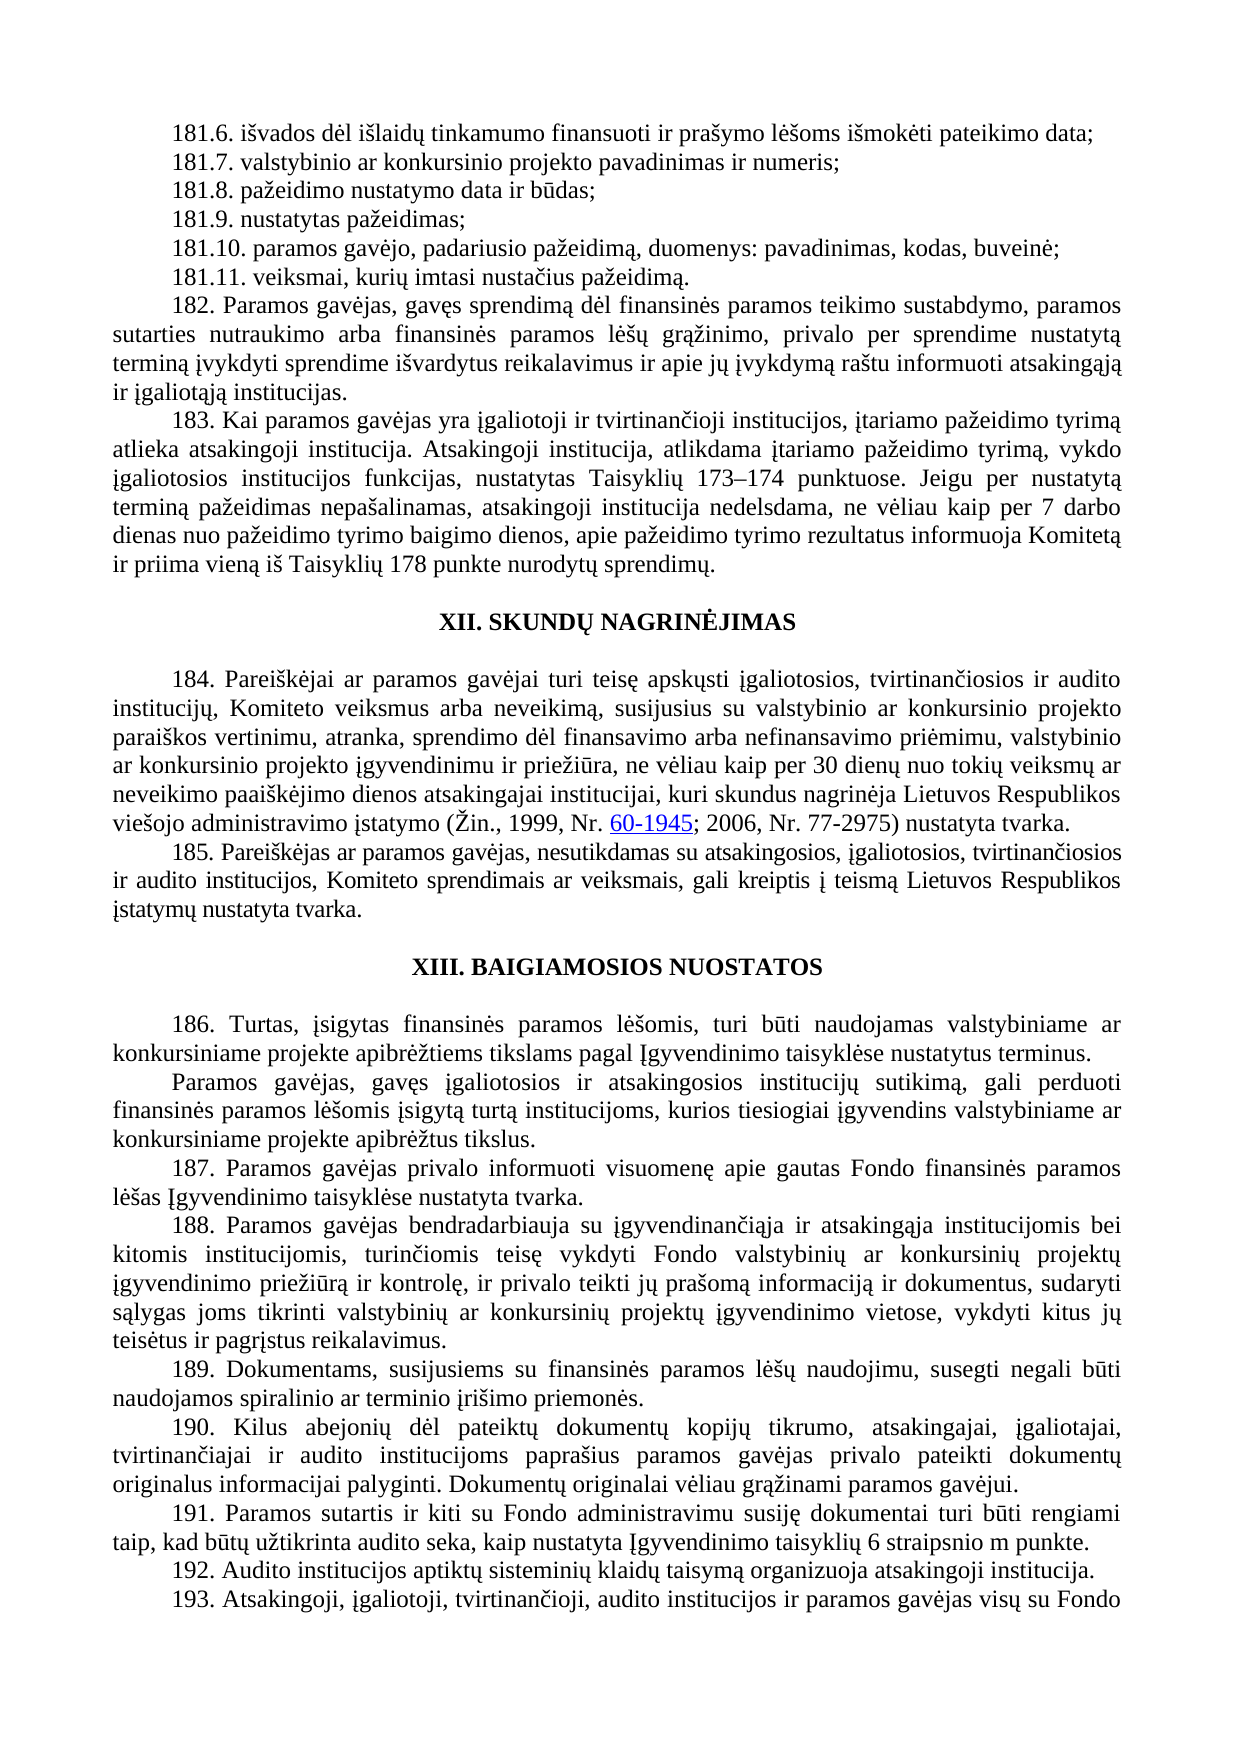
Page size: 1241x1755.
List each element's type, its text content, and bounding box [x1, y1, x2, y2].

text 181.7. valstybinio ar konkursinio projekto pavadinimas ir numeris; [112, 147, 1122, 176]
text 183. Kai paramos gavėjas yra įgaliotoji ir tvirtinančioji institucijos, įtariamo pažeidimo tyrimą atlieka atsakingoji institucija. Atsakingoji institucija, atlikdama įtariamo pažeidimo tyrimą, vykdo įgaliotosios institucijos funkcijas, nustatytas Taisyklių 173–174 punktuose. Jeigu per nustatytą terminą pažeidimas nepašalinamas, atsakingoji institucija nedelsdama, ne vėliau kaip per 7 darbo dienas nuo pažeidimo tyrimo baigimo dienos, apie pažeidimo tyrimo rezultatus informuoja Komitetą ir priima vieną iš Taisyklių 178 punkte nurodytų sprendimų. [112, 406, 1122, 578]
text 181.6. išvados dėl išlaidų tinkamumo finansuoti ir prašymo lėšoms išmokėti pateikimo data; [112, 118, 1122, 147]
text 187. Paramos gavėjas privalo informuoti visuomenę apie gautas Fondo finansinės paramos lėšas Įgyvendinimo taisyklėse nustatyta tvarka. [112, 1153, 1122, 1211]
text 181.10. paramos gavėjo, padariusio pažeidimą, duomenys: pavadinimas, kodas, buveinė; [112, 233, 1122, 262]
text 181.8. pažeidimo nustatymo data ir būdas; [112, 176, 1122, 204]
text 188. Paramos gavėjas bendradarbiauja su įgyvendinančiąja ir atsakingąja institucijomis bei kitomis institucijomis, turinčiomis teisę vykdyti Fondo valstybinių ar konkursinių projektų įgyvendinimo priežiūrą ir kontrolę, ir privalo teikti jų prašomą informaciją ir dokumentus, sudaryti sąlygas joms tikrinti valstybinių ar konkursinių projektų įgyvendinimo vietose, vykdyti kitus jų teisėtus ir pagrįstus reikalavimus. [112, 1211, 1122, 1354]
text 190. Kilus abejonių dėl pateiktų dokumentų kopijų tikrumo, atsakingajai, įgaliotajai, tvirtinančiajai ir audito institucijoms paprašius paramos gavėjas privalo pateikti dokumentų originalus informacijai palyginti. Dokumentų originalai vėliau grąžinami paramos gavėjui. [112, 1412, 1122, 1498]
text 185. Pareiškėjas ar paramos gavėjas, nesutikdamas su atsakingosios, įgaliotosios, tvirtinančiosios ir audito institucijos, Komiteto sprendimais ar veiksmais, gali kreiptis į teismą Lietuvos Respublikos įstatymų nustatyta tvarka. [112, 837, 1122, 923]
text 191. Paramos sutartis ir kiti su Fondo administravimu susiję dokumentai turi būti rengiami taip, kad būtų užtikrinta audito seka, kaip nustatyta Įgyvendinimo taisyklių 6 straipsnio m punkte. [112, 1498, 1122, 1556]
text 193. Atsakingoji, įgaliotoji, tvirtinančioji, audito institucijos ir paramos gavėjas visų su Fondo [112, 1584, 1122, 1613]
text 181.11. veiksmai, kurių imtasi nustačius pažeidimą. [112, 262, 1122, 291]
text 189. Dokumentams, susijusiems su finansinės paramos lėšų naudojimu, susegti negali būti naudojamos spiralinio ar terminio įrišimo priemonės. [112, 1354, 1122, 1412]
text 181.9. nustatytas pažeidimas; [112, 204, 1122, 233]
text XII. SKUNDŲ NAGRINĖJIMAS [112, 607, 1122, 636]
text Paramos gavėjas, gavęs įgaliotosios ir atsakingosios institucijų sutikimą, gali perduoti finansinės paramos lėšomis įsigytą turtą institucijoms, kurios tiesiogiai įgyvendins valstybiniame ar konkursiniame projekte apibrėžtus tikslus. [112, 1067, 1122, 1153]
text 182. Paramos gavėjas, gavęs sprendimą dėl finansinės paramos teikimo sustabdymo, paramos sutarties nutraukimo arba finansinės paramos lėšų grąžinimo, privalo per sprendime nustatytą terminą įvykdyti sprendime išvardytus reikalavimus ir apie jų įvykdymą raštu informuoti atsakingąją ir įgaliotąją institucijas. [112, 291, 1122, 406]
text XIII. BAIGIAMOSIOS NUOSTATOS [112, 952, 1122, 981]
text 186. Turtas, įsigytas finansinės paramos lėšomis, turi būti naudojamas valstybiniame ar konkursiniame projekte apibrėžtiems tikslams pagal Įgyvendinimo taisyklėse nustatytus terminus. [112, 1009, 1122, 1067]
text 192. Audito institucijos aptiktų sisteminių klaidų taisymą organizuoja atsakingoji institucija. [112, 1556, 1122, 1584]
text 184. Pareiškėjai ar paramos gavėjai turi teisę apskųsti įgaliotosios, tvirtinančiosios ir audito institucijų, Komiteto veiksmus arba neveikimą, susijusius su valstybinio ar konkursinio projekto paraiškos vertinimu, atranka, sprendimo dėl finansavimo arba nefinansavimo priėmimu, valstybinio ar konkursinio projekto įgyvendinimu ir priežiūra, ne vėliau kaip per 30 dienų nuo tokių veiksmų ar neveikimo paaiškėjimo dienos atsakingajai institucijai, kuri skundus nagrinėja Lietuvos Respublikos viešojo administravimo įstatymo (Žin., 1999, Nr. 60-1945; 2006, Nr. 77-2975) nustatyta tvarka. [112, 664, 1122, 837]
